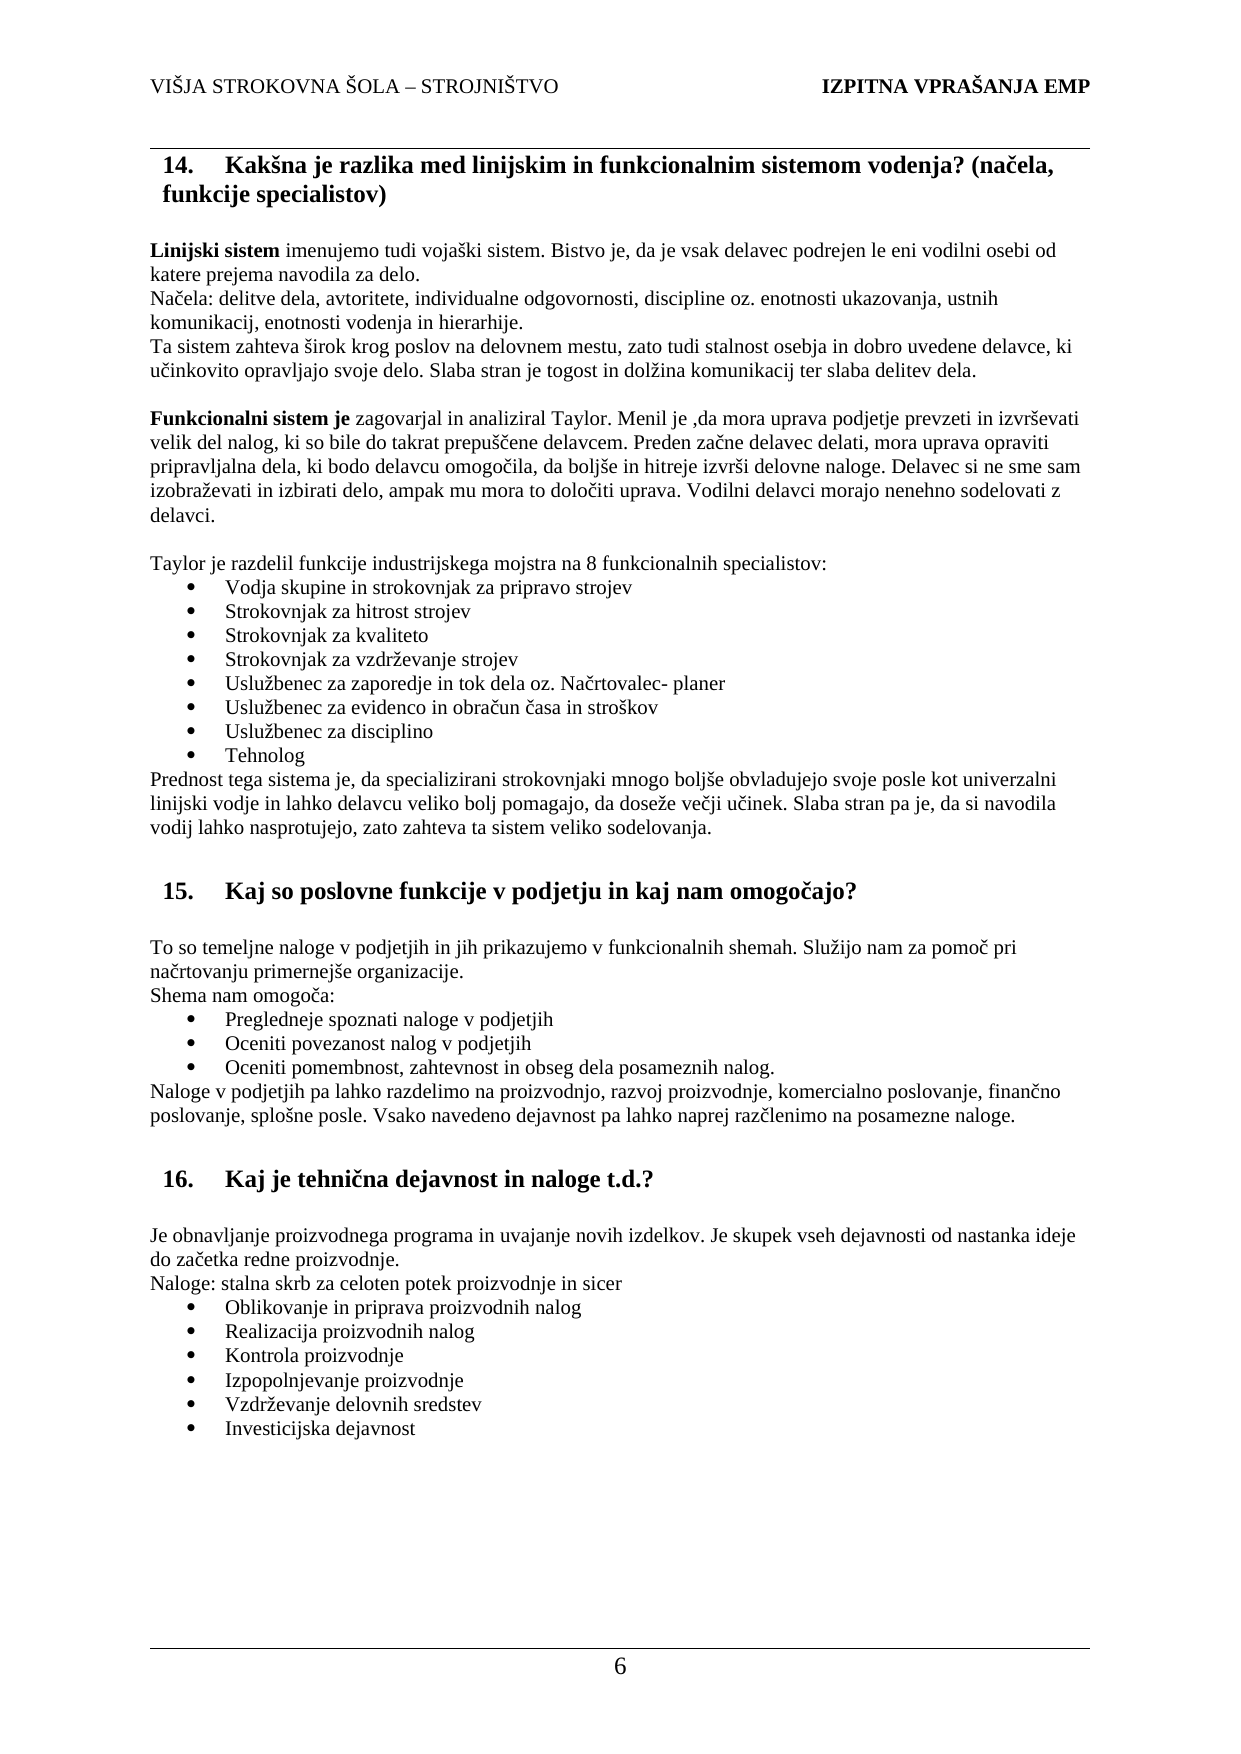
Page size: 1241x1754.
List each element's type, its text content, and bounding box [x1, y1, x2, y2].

text Ta sistem zahteva širok krog poslov na delovnem mestu, zato tudi stalnost osebja in dobro uvedene delavce, ki učinkovito opravljajo svoje delo. Slaba stran je togost in dolžina komunikacij ter slaba delitev dela. [150, 334, 1090, 382]
subtitle Kaj je tehnična dejavnost in naloge t.d.? [162, 1164, 1090, 1193]
text Načela: delitve dela, avtoritete, individualne odgovornosti, discipline oz. enotnosti ukazovanja, ustnih komunikacij, enotnosti vodenja in hierarhije. [150, 286, 1090, 334]
text Funkcionalni sistem je zagovarjal in analiziral Taylor. Menil je ,da mora uprava podjetje prevzeti in izvrševati velik del nalog, ki so bile do takrat prepuščene delavcem. Preden začne delavec delati, mora uprava opraviti pripravljalna dela, ki bodo delavcu omogočila, da boljše in hitreje izvrši delovne naloge. Delavec si ne sme sam izobraževati in izbirati delo, ampak mu mora to določiti uprava. Vodilni delavci morajo nenehno sodelovati z delavci. [150, 406, 1090, 527]
text To so temeljne naloge v podjetjih in jih prikazujemo v funkcionalnih shemah. Služijo nam za pomoč pri načrtovanju primernejše organizacije. [150, 935, 1090, 983]
subtitle Kaj so poslovne funkcije v podjetju in kaj nam omogočajo? [162, 876, 1090, 905]
list Oblikovanje in priprava proizvodnih nalog [187, 1295, 1090, 1319]
text Taylor je razdelil funkcije industrijskega mojstra na 8 funkcionalnih specialistov: [150, 551, 1090, 575]
list Izpopolnjevanje proizvodnje [187, 1367, 1090, 1392]
list Pregledneje spoznati naloge v podjetjih [187, 1007, 1090, 1031]
list Strokovnjak za hitrost strojev [187, 599, 1090, 623]
list Investicijska dejavnost [187, 1416, 1090, 1440]
list Tehnolog [187, 743, 1090, 767]
list Vodja skupine in strokovnjak za pripravo strojev [187, 575, 1090, 599]
text Je obnavljanje proizvodnega programa in uvajanje novih izdelkov. Je skupek vseh dejavnosti od nastanka ideje do začetka redne proizvodnje. [150, 1223, 1090, 1271]
list Strokovnjak za vzdrževanje strojev [187, 647, 1090, 671]
list Realizacija proizvodnih nalog [187, 1319, 1090, 1343]
text Naloge v podjetjih pa lahko razdelimo na proizvodnjo, razvoj proizvodnje, komercialno poslovanje, finančno poslovanje, splošne posle. Vsako navedeno dejavnost pa lahko naprej razčlenimo na posamezne naloge. [150, 1079, 1090, 1127]
text Naloge: stalna skrb za celoten potek proizvodnje in sicer [150, 1271, 1090, 1295]
list Uslužbenec za disciplino [187, 719, 1090, 743]
list Oceniti pomembnost, zahtevnost in obseg dela posameznih nalog. [187, 1055, 1090, 1079]
list Uslužbenec za evidenco in obračun časa in stroškov [187, 695, 1090, 719]
subtitle Kakšna je razlika med linijskim in funkcionalnim sistemom vodenja? (načela, funkcije specialistov) [162, 150, 1090, 207]
text Prednost tega sistema je, da specializirani strokovnjaki mnogo boljše obvladujejo svoje posle kot univerzalni linijski vodje in lahko delavcu veliko bolj pomagajo, da doseže večji učinek. Slaba stran pa je, da si navodila vodij lahko nasprotujejo, zato zahteva ta sistem veliko sodelovanja. [150, 767, 1090, 839]
text Shema nam omogoča: [150, 983, 1090, 1007]
list Strokovnjak za kvaliteto [187, 623, 1090, 647]
list Kontrola proizvodnje [187, 1343, 1090, 1367]
list Vzdrževanje delovnih sredstev [187, 1392, 1090, 1416]
list Oceniti povezanost nalog v podjetjih [187, 1031, 1090, 1055]
text Linijski sistem imenujemo tudi vojaški sistem. Bistvo je, da je vsak delavec podrejen le eni vodilni osebi od katere prejema navodila za delo. [150, 238, 1090, 286]
list Uslužbenec za zaporedje in tok dela oz. Načrtovalec- planer [187, 671, 1090, 695]
